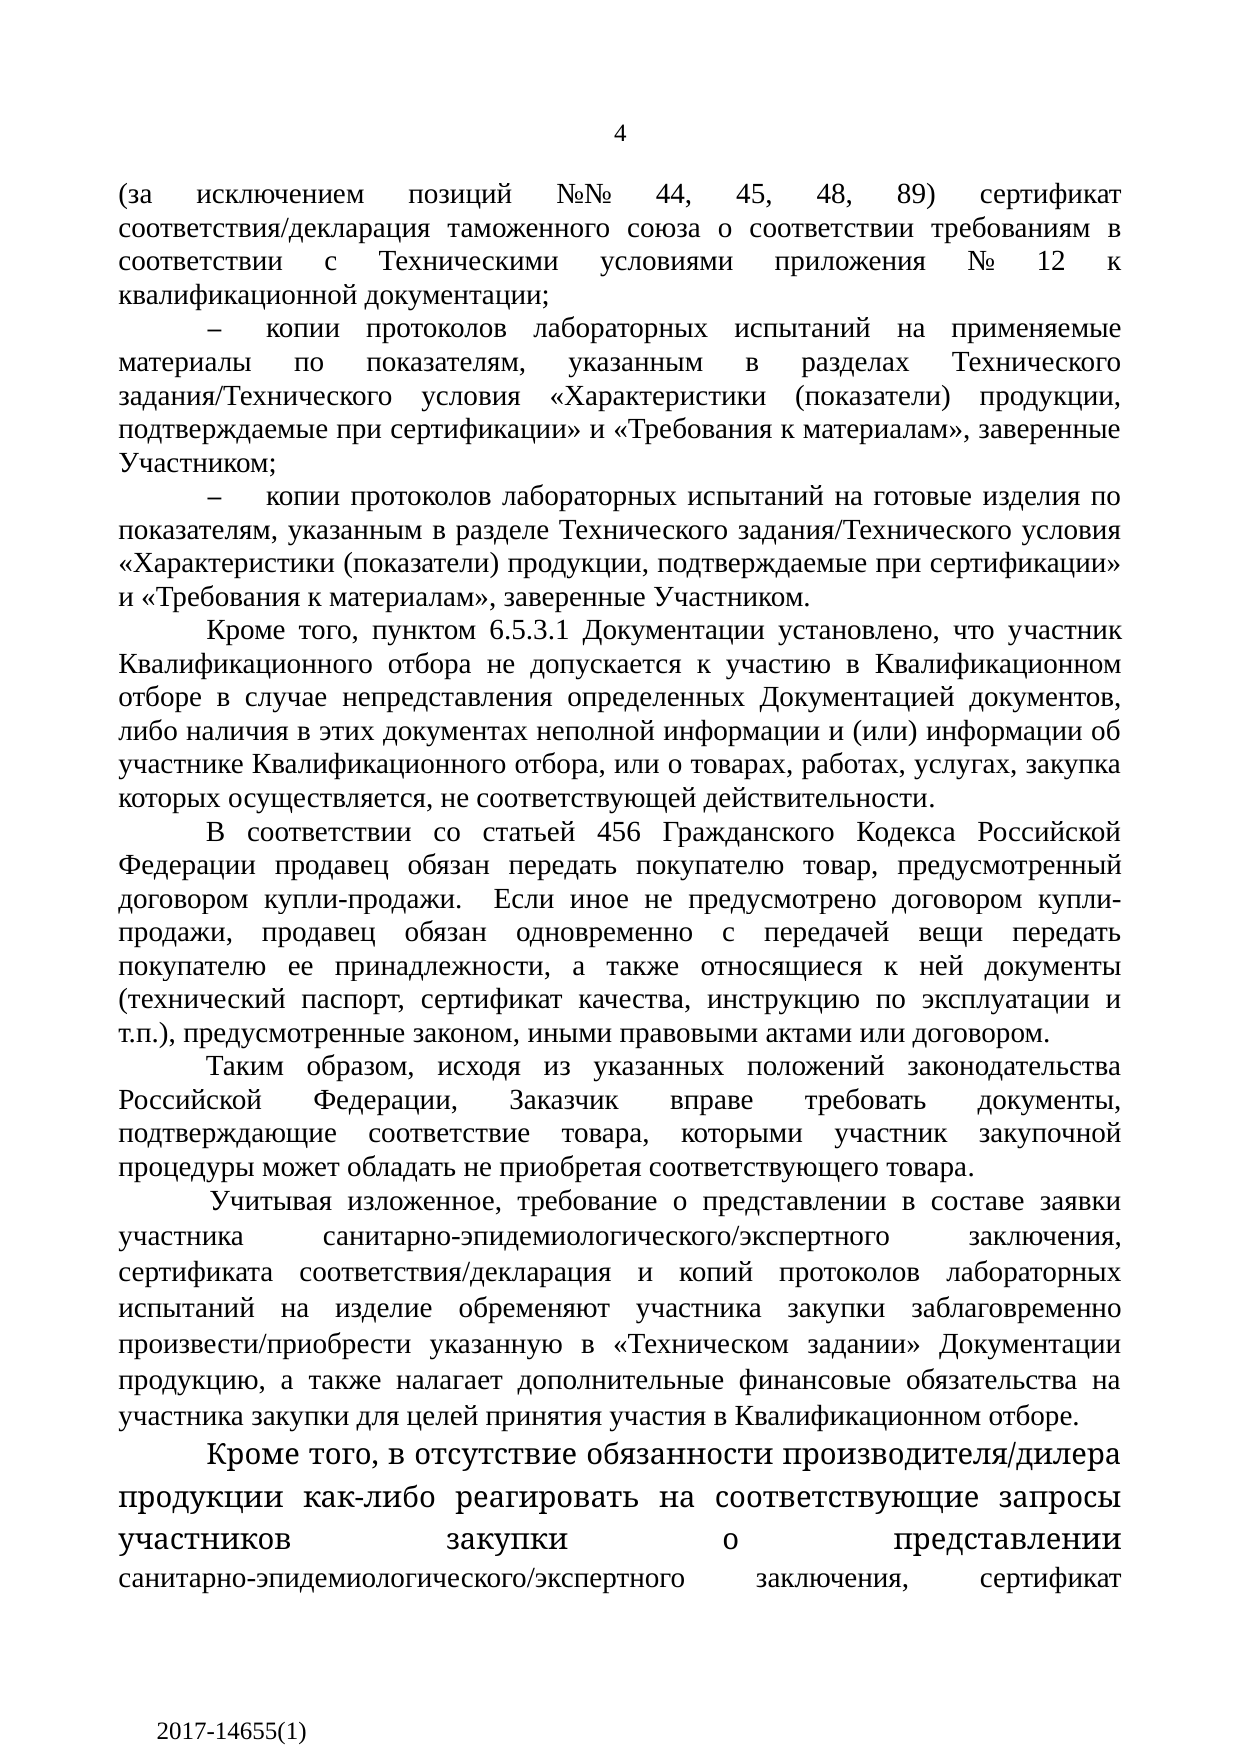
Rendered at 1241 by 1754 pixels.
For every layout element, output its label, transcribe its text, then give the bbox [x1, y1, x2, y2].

list копии протоколов лабораторных испытаний на применяемые материалы по показателям, указанным в разделах Технического задания/Технического условия «Характеристики (показатели) продукции, подтверждаемые при сертификации» и «Требования к материалам», заверенные Участником; [118, 311, 1122, 478]
text В соответствии со статьей 456 Гражданского Кодекса Российской Федерации продавец обязан передать покупателю товар, предусмотренный договором купли-продажи. Если иное не предусмотрено договором купли-продажи, продавец обязан одновременно с передачей вещи передать покупателю ее принадлежности, а также относящиеся к ней документы (технический паспорт, сертификат качества, инструкцию по эксплуатации и т.п.), предусмотренные законом, иными правовыми актами или договором. [118, 814, 1122, 1048]
text Учитывая изложенное, требование о представлении в составе заявки участника санитарно-эпидемиологического/экспертного заключения, сертификата соответствия/декларация и копий протоколов лабораторных испытаний на изделие обременяют участника закупки заблаговременно произвести/приобрести указанную в «Техническом задании» Документации продукцию, а также налагает дополнительные финансовые обязательства на участника закупки для целей принятия участия в Квалификационном отборе. [118, 1183, 1122, 1431]
text Таким образом, исходя из указанных положений законодательства Российской Федерации, Заказчик вправе требовать документы, подтверждающие соответствие товара, которыми участник закупочной процедуры может обладать не приобретая соответствующего товара. [118, 1048, 1122, 1183]
list копии протоколов лабораторных испытаний на готовые изделия по показателям, указанным в разделе Технического задания/Технического условия «Характеристики (показатели) продукции, подтверждаемые при сертификации» и «Требования к материалам», заверенные Участником. [118, 478, 1122, 612]
text Кроме того, в отсутствие обязанности производителя/дилера продукции как-либо реагировать на соответствующие запросы участников закупки о представлении санитарно-эпидемиологического/экспертного заключения, сертификат [118, 1433, 1122, 1594]
list (за исключением позиций №№ 44, 45, 48, 89) сертификат соответствия/декларация таможенного союза о соответствии требованиям в соответствии с Техническими условиями приложения № 12 к квалификационной документации; [118, 176, 1122, 311]
text Кроме того, пунктом 6.5.3.1 Документации установлено, что участник Квалификационного отбора не допускается к участию в Квалификационном отборе в случае непредставления определенных Документацией документов, либо наличия в этих документах неполной информации и (или) информации об участнике Квалификационного отбора, или о товарах, работах, услугах, закупка которых осуществляется, не соответствующей действительности. [118, 612, 1122, 814]
